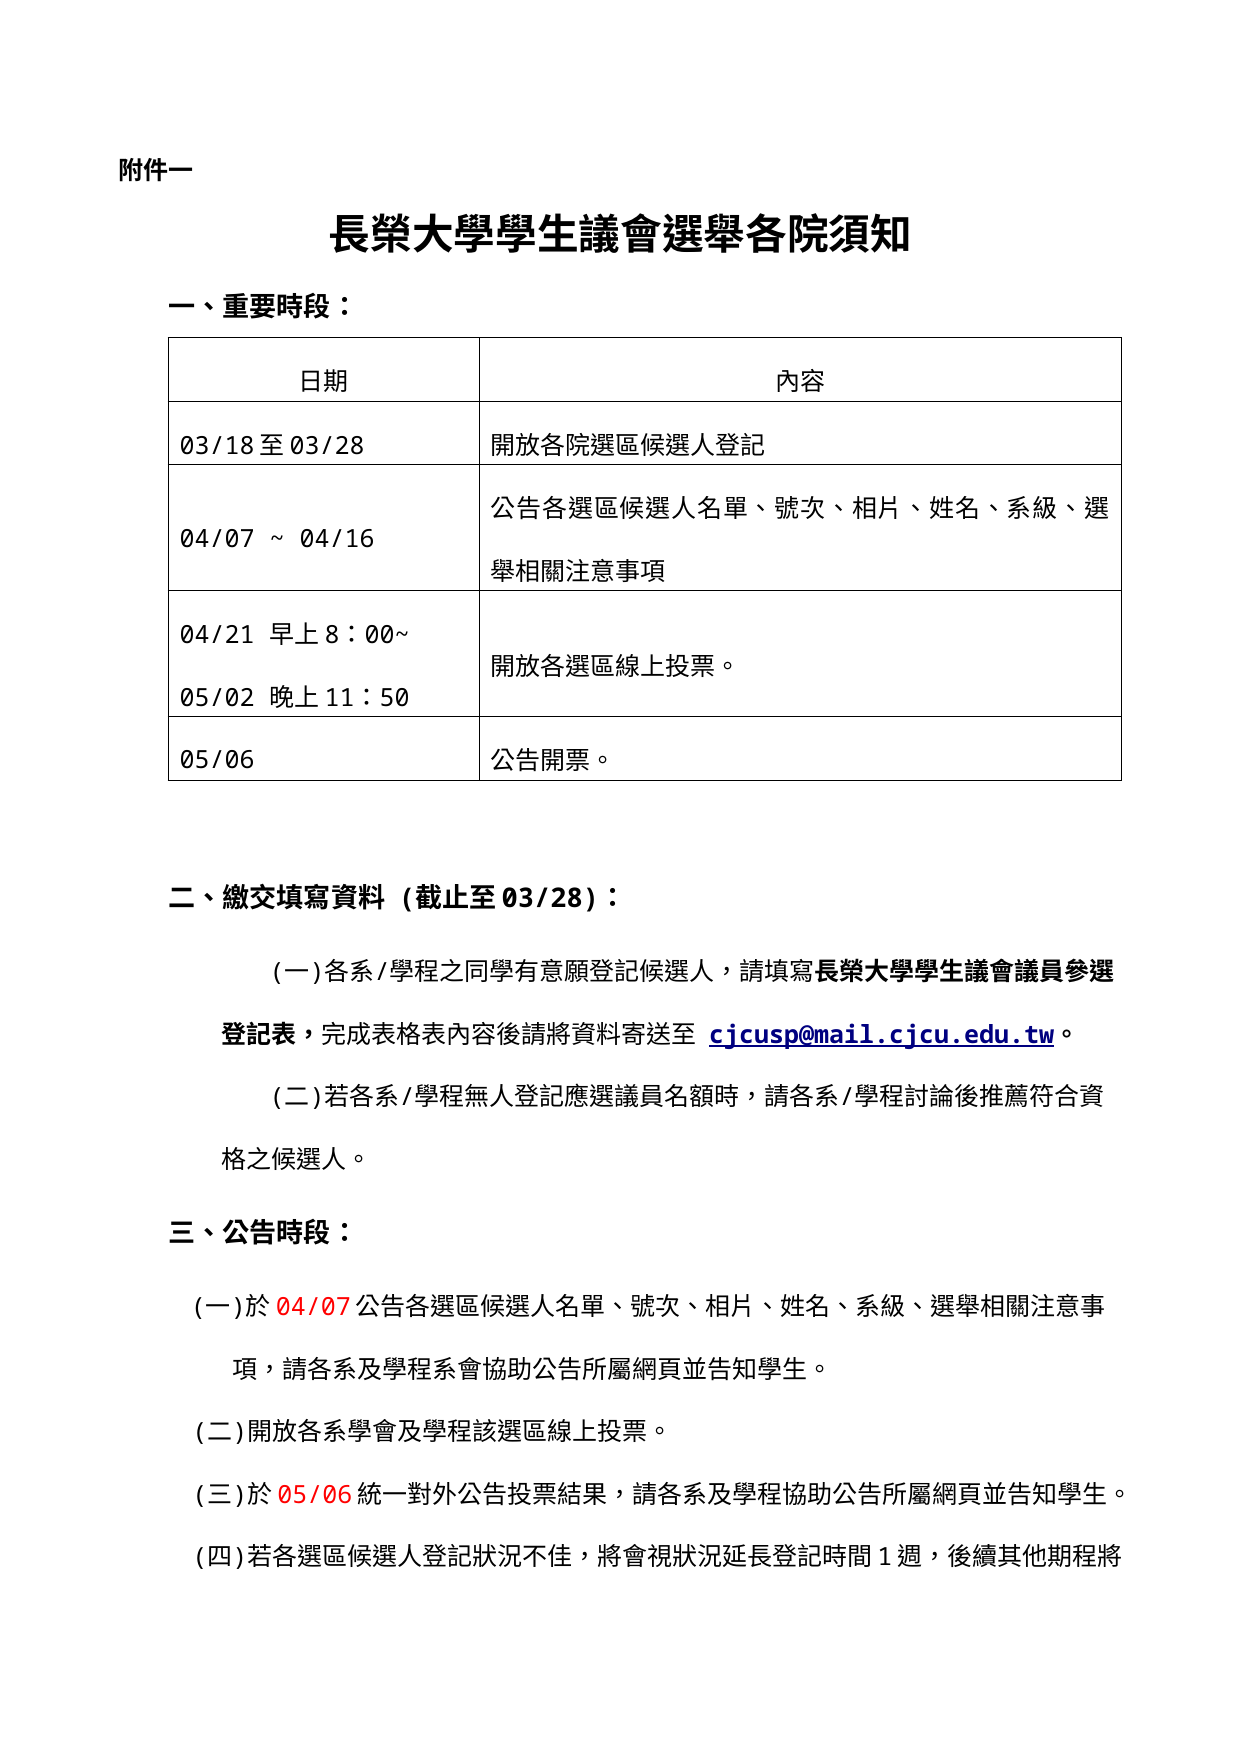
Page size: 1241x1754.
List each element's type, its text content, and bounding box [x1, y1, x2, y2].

text 二、繳交填寫資料 (截止至03/28)： [168, 854, 1122, 917]
table_cell 開放各選區線上投票。 [480, 591, 1121, 716]
table_cell 05/06 [169, 717, 479, 780]
table_cell 開放各院選區候選人登記 [480, 402, 1121, 464]
text 長榮大學學生議會選舉各院須知 [118, 189, 1122, 252]
text (二)若各系/學程無人登記應選議員名額時，請各系/學程討論後推薦符合資格之候選人。 [119, 1053, 1122, 1178]
text (一)於04/07公告各選區候選人名單、號次、相片、姓名、系級、選舉相關注意事項，請各系及學程系會協助公告所屬網頁並告知學生。 [191, 1263, 1122, 1388]
text 三、公告時段： [168, 1189, 1122, 1252]
table_cell 03/18至03/28 [169, 402, 479, 464]
text 一、重要時段： [168, 263, 1122, 326]
text (三)於05/06統一對外公告投票結果，請各系及學程協助公告所屬網頁並告知學生。 [192, 1451, 1122, 1513]
table_cell 04/21 早上8：00~ 05/02 晚上11：50 [169, 591, 479, 716]
table_cell 公告開票。 [480, 717, 1121, 780]
table_cell 04/07 ~ 04/16 [169, 465, 479, 590]
text (一)各系/學程之同學有意願登記候選人，請填寫長榮大學學生議會議員參選登記表，完成表格表內容後請將資料寄送至 cjcusp@mail.cjcu.edu.tw。 [119, 928, 1122, 1053]
text 附件一 [118, 127, 1122, 189]
text (四)若各選區候選人登記狀況不佳，將會視狀況延長登記時間1週，後續其他期程將 [192, 1513, 1122, 1576]
table_header 日期 [169, 338, 479, 401]
table_cell 公告各選區候選人名單、號次、相片、姓名、系級、選舉相關注意事項 [480, 465, 1121, 590]
table_header 內容 [480, 338, 1121, 401]
text (二)開放各系學會及學程該選區線上投票。 [192, 1388, 1122, 1451]
